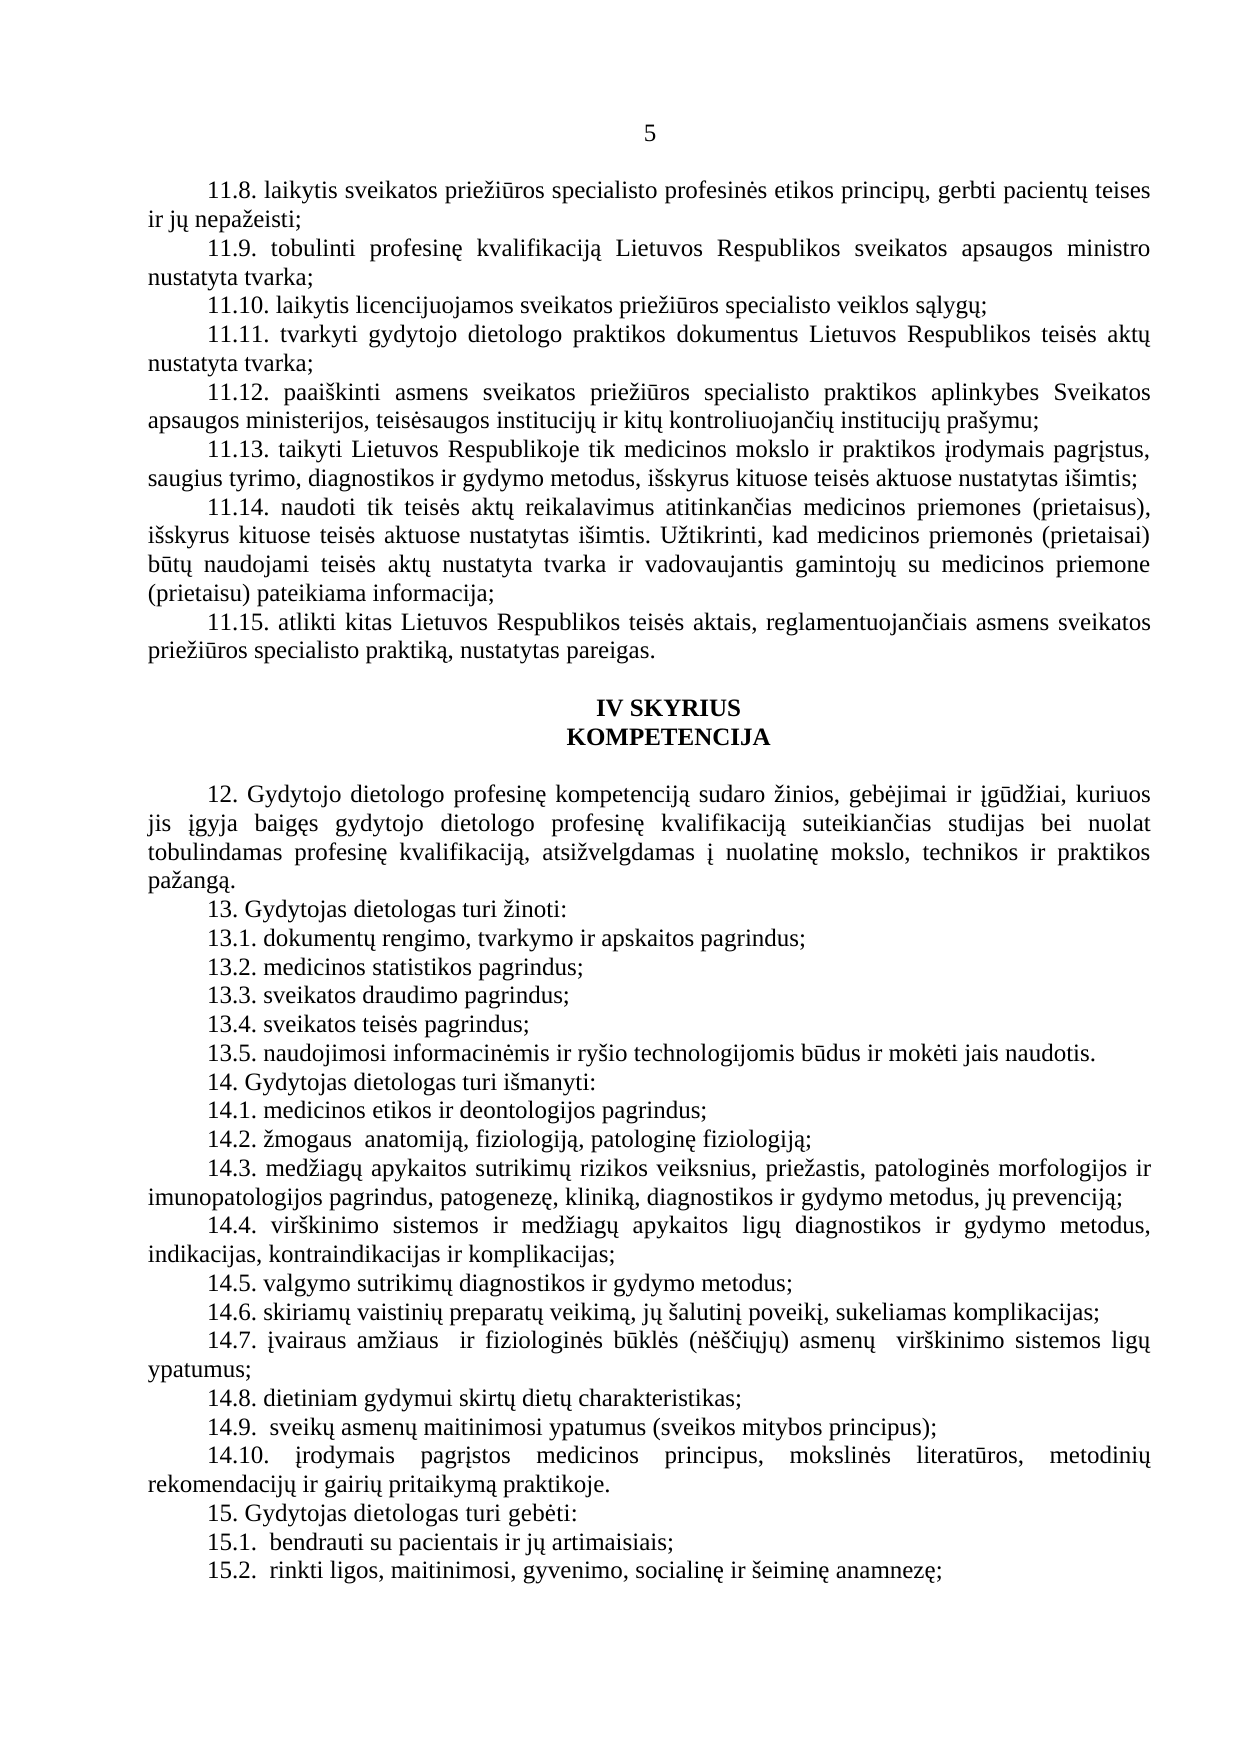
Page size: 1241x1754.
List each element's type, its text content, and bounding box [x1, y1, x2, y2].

text 11.12. paaiškinti asmens sveikatos priežiūros specialisto praktikos aplinkybes Sveikatos apsaugos ministerijos, teisėsaugos institucijų ir kitų kontroliuojančių institucijų prašymu; [148, 377, 1152, 434]
text 11.15. atlikti kitas Lietuvos Respublikos teisės aktais, reglamentuojančiais asmens sveikatos priežiūros specialisto praktiką, nustatytas pareigas. [148, 607, 1152, 664]
text 14.4. virškinimo sistemos ir medžiagų apykaitos ligų diagnostikos ir gydymo metodus, indikacijas, kontraindikacijas ir komplikacijas; [148, 1211, 1152, 1268]
text 11.11. tvarkyti gydytojo dietologo praktikos dokumentus Lietuvos Respublikos teisės aktų nustatyta tvarka; [148, 319, 1152, 377]
text 13.3. sveikatos draudimo pagrindus; [148, 981, 1152, 1009]
text 14.8. dietiniam gydymui skirtų dietų charakteristikas; [148, 1383, 1152, 1412]
text 14.2. žmogaus anatomiją, fiziologiją, patologinę fiziologiją; [148, 1124, 1152, 1153]
text 14.10. įrodymais pagrįstos medicinos principus, mokslinės literatūros, metodinių rekomendacijų ir gairių pritaikymą praktikoje. [148, 1441, 1152, 1498]
text 13.2. medicinos statistikos pagrindus; [148, 952, 1152, 981]
text 11.9. tobulinti profesinę kvalifikaciją Lietuvos Respublikos sveikatos apsaugos ministro nustatyta tvarka; [148, 233, 1152, 291]
text 14.5. valgymo sutrikimų diagnostikos ir gydymo metodus; [148, 1268, 1152, 1297]
text KOMPETENCIJA [185, 722, 1152, 751]
text 15.2. rinkti ligos, maitinimosi, gyvenimo, socialinę ir šeiminę anamnezę; [148, 1556, 1152, 1584]
text IV SKYRIUS [185, 693, 1152, 722]
text 11.8. laikytis sveikatos priežiūros specialisto profesinės etikos principų, gerbti pacientų teises ir jų nepažeisti; [148, 176, 1152, 233]
text 14.1. medicinos etikos ir deontologijos pagrindus; [148, 1096, 1152, 1124]
text 14. Gydytojas dietologas turi išmanyti: [148, 1067, 1152, 1096]
text 14.7. įvairaus amžiaus ir fiziologinės būklės (nėščiųjų) asmenų virškinimo sistemos ligų ypatumus; [148, 1326, 1152, 1383]
text 11.13. taikyti Lietuvos Respublikoje tik medicinos mokslo ir praktikos įrodymais pagrįstus, saugius tyrimo, diagnostikos ir gydymo metodus, išskyrus kituose teisės aktuose nustatytas išimtis; [148, 434, 1152, 492]
text 13. Gydytojas dietologas turi žinoti: [148, 894, 1152, 923]
text 14.6. skiriamų vaistinių preparatų veikimą, jų šalutinį poveikį, sukeliamas komplikacijas; [148, 1297, 1152, 1326]
text 15.1. bendrauti su pacientais ir jų artimaisiais; [148, 1527, 1152, 1556]
text 14.9. sveikų asmenų maitinimosi ypatumus (sveikos mitybos principus); [148, 1412, 1152, 1441]
text 12. Gydytojo dietologo profesinę kompetenciją sudaro žinios, gebėjimai ir įgūdžiai, kuriuos jis įgyja baigęs gydytojo dietologo profesinę kvalifikaciją suteikiančias studijas bei nuolat tobulindamas profesinę kvalifikaciją, atsižvelgdamas į nuolatinę mokslo, technikos ir praktikos pažangą. [148, 779, 1152, 894]
text 13.1. dokumentų rengimo, tvarkymo ir apskaitos pagrindus; [148, 923, 1152, 952]
text 15. Gydytojas dietologas turi gebėti: [148, 1498, 1152, 1527]
text 14.3. medžiagų apykaitos sutrikimų rizikos veiksnius, priežastis, patologinės morfologijos ir imunopatologijos pagrindus, patogenezę, kliniką, diagnostikos ir gydymo metodus, jų prevenciją; [148, 1153, 1152, 1211]
text 13.4. sveikatos teisės pagrindus; [148, 1009, 1152, 1038]
text 11.10. laikytis licencijuojamos sveikatos priežiūros specialisto veiklos sąlygų; [148, 291, 1152, 319]
text 11.14. naudoti tik teisės aktų reikalavimus atitinkančias medicinos priemones (prietaisus), išskyrus kituose teisės aktuose nustatytas išimtis. Užtikrinti, kad medicinos priemonės (prietaisai) būtų naudojami teisės aktų nustatyta tvarka ir vadovaujantis gamintojų su medicinos priemone (prietaisu) pateikiama informacija; [148, 492, 1152, 607]
text 13.5. naudojimosi informacinėmis ir ryšio technologijomis būdus ir mokėti jais naudotis. [148, 1038, 1152, 1067]
